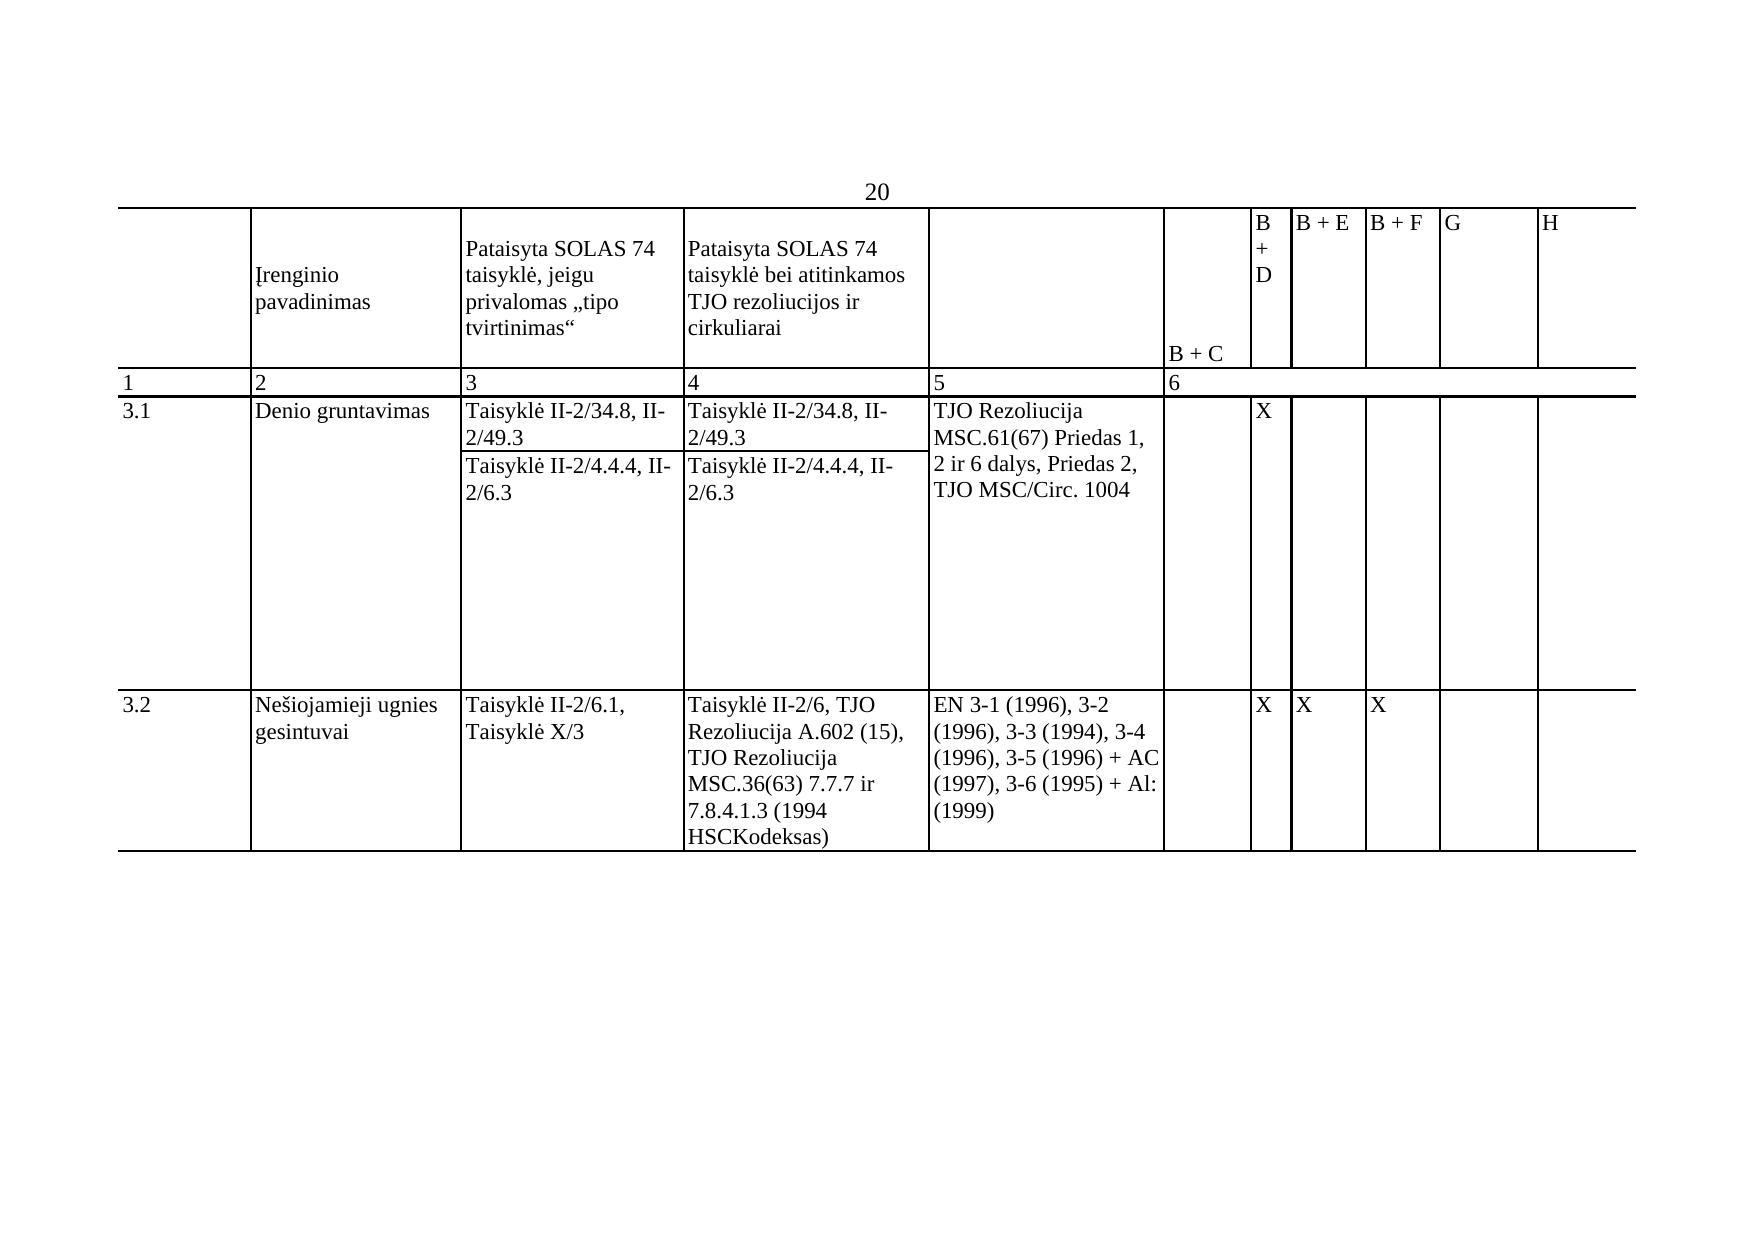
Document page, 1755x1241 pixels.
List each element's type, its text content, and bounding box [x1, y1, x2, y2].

table_cell 5 [930, 369, 1163, 395]
table_cell EN 3-1 (1996), 3-2 (1996), 3-3 (1994), 3-4 (1996), 3-5 (1996) + AC (1997), 3-6 (1995) + Al: (1999) [930, 691, 1163, 849]
table_cell 6 [1165, 369, 1636, 395]
table_cell B + D [1252, 209, 1290, 367]
table_cell X [1293, 691, 1365, 849]
table_cell [1293, 398, 1365, 689]
table_header Pataisyta SOLAS 74 taisyklė, jeigu privalomas „tipo tvirtinimas“ [462, 209, 683, 367]
table_cell [1441, 398, 1537, 689]
table_header Pataisyta SOLAS 74 taisyklė bei atitinkamos TJO rezoliucijos ir cirkuliarai [685, 209, 928, 367]
table_cell Taisyklė II-2/4.4.4, II- 2/6.3 [685, 452, 928, 689]
table_cell Nešiojamieji ugnies gesintuvai [252, 691, 460, 849]
table_cell 4 [685, 369, 928, 395]
table_cell B + E [1293, 209, 1365, 367]
table_cell [1367, 398, 1439, 689]
table_cell X [1367, 691, 1439, 849]
table_cell [1539, 398, 1636, 689]
table_cell 3 [462, 369, 683, 395]
table_cell 2 [252, 369, 460, 395]
table_cell 3.2 [118, 691, 250, 849]
table_cell B + C [1165, 209, 1250, 367]
table_cell TJO Rezoliucija MSC.61(67) Priedas 1, 2 ir 6 dalys, Priedas 2, TJO MSC/Circ. 1004 [930, 398, 1163, 689]
table_cell 3.1 [118, 398, 250, 689]
table_header Įrenginio pavadinimas [252, 209, 460, 367]
table_header [930, 209, 1163, 367]
table_cell H [1539, 209, 1636, 367]
table_cell G [1441, 209, 1537, 367]
table_header [118, 209, 250, 367]
table_cell Taisyklė II-2/34.8, II-2/49.3 [685, 398, 928, 450]
table_cell 1 [118, 369, 250, 395]
table_cell Taisyklė II-2/4.4.4, II-2/6.3 [462, 452, 683, 689]
table_cell X [1252, 691, 1290, 849]
table_cell Taisyklė II-2/34.8, II-2/49.3 [462, 398, 683, 450]
table_cell [1165, 691, 1250, 849]
table_cell [1165, 398, 1250, 689]
table_cell [1539, 691, 1636, 849]
table_cell Taisyklė II-2/6.1, Taisyklė X/3 [462, 691, 683, 849]
table_cell Denio gruntavimas [252, 398, 460, 689]
table_cell X [1252, 398, 1290, 689]
table_cell B + F [1367, 209, 1439, 367]
table_cell Taisyklė II-2/6, TJO Rezoliucija A.602 (15), TJO Rezoliucija MSC.36(63) 7.7.7 ir 7.8.4.1.3 (1994 HSCKodeksas) [685, 691, 928, 849]
table_cell [1441, 691, 1537, 849]
